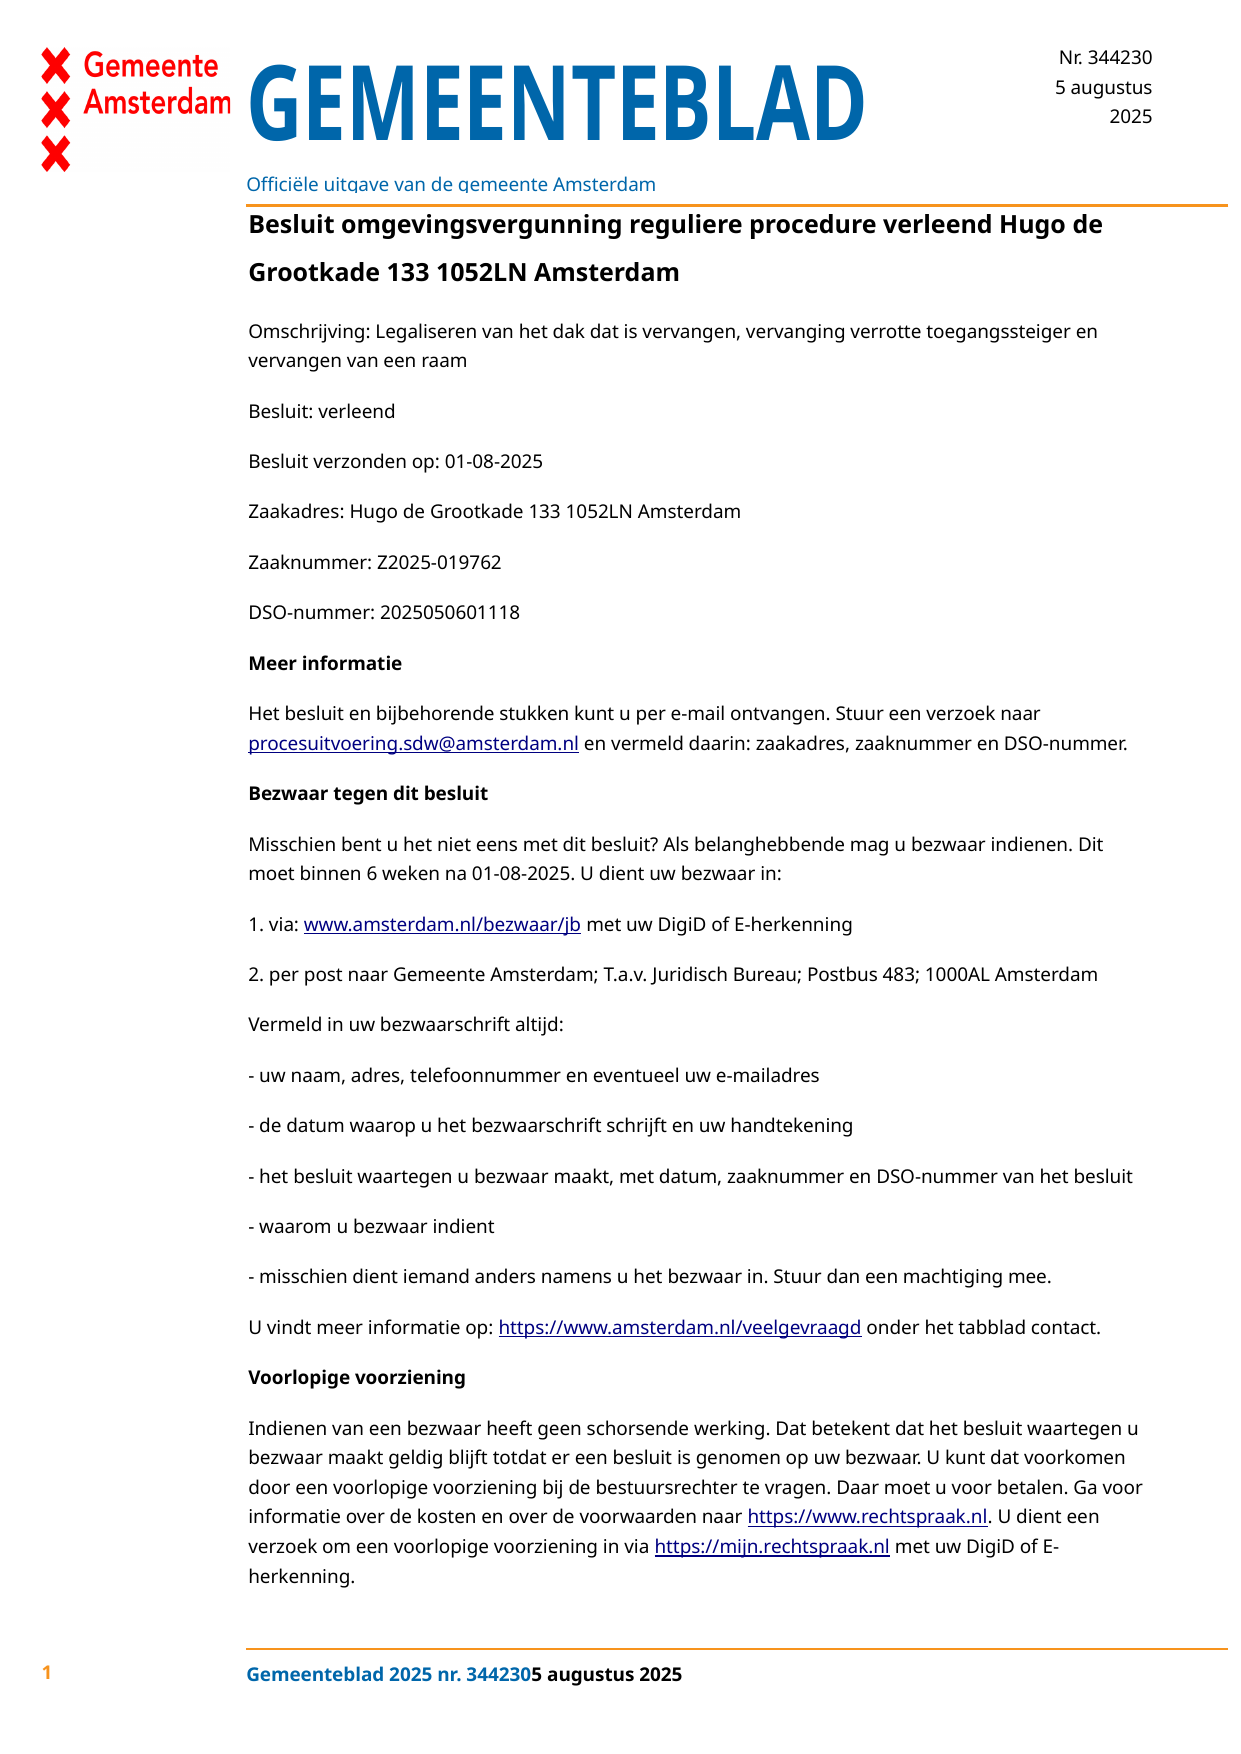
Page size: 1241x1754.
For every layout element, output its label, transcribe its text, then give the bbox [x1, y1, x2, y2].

text Misschien bent u het niet eens met dit besluit? Als belanghebbende mag u bezwaar indienen. Dit moet binnen 6 weken na 01-08-2025. U dient uw bezwaar in: [248, 831, 1152, 886]
text Besluit verzonden op: 01-08-2025 [248, 448, 1152, 474]
text - de datum waarop u het bezwaarschrift schrijft en uw handtekening [248, 1112, 1152, 1138]
text Indienen van een bezwaar heeft geen schorsende werking. Dat betekent dat het besluit waartegen u bezwaar maakt geldig blijft totdat er een besluit is genomen op uw bezwaar. U kunt dat voorkomen door een voorlopige voorziening bij de bestuursrechter te vragen. Daar moet u voor betalen. Ga voor informatie over de kosten en over de voorwaarden naar https://www.rechtspraak.nl. U dient een verzoek om een voorlopige voorziening in via https://mijn.rechtspraak.nl met uw DigiD of E-herkenning. [248, 1415, 1152, 1589]
text Meer informatie [248, 650, 1152, 676]
text - waarom u bezwaar indient [248, 1213, 1152, 1239]
text - uw naam, adres, telefoonnummer en eventueel uw e-mailadres [248, 1062, 1152, 1088]
text 2. per post naar Gemeente Amsterdam; T.a.v. Juridisch Bureau; Postbus 483; 1000AL Amsterdam [248, 961, 1152, 987]
text Zaaknummer: Z2025-019762 [248, 549, 1152, 575]
text Besluit: verleend [248, 398, 1152, 424]
text U vindt meer informatie op: https://www.amsterdam.nl/veelgevraagd onder het tabblad contact. [248, 1314, 1152, 1340]
text Vermeld in uw bezwaarschrift altijd: [248, 1012, 1152, 1037]
text Bezwaar tegen dit besluit [248, 780, 1152, 806]
text DSO-nummer: 2025050601118 [248, 599, 1152, 625]
text - het besluit waartegen u bezwaar maakt, met datum, zaaknummer en DSO-nummer van het besluit [248, 1163, 1152, 1189]
text - misschien dient iemand anders namens u het bezwaar in. Stuur dan een machtiging mee. [248, 1264, 1152, 1289]
text Zaakadres: Hugo de Grootkade 133 1052LN Amsterdam [248, 499, 1152, 524]
text Omschrijving: Legaliseren van het dak dat is vervangen, vervanging verrotte toegangssteiger en vervangen van een raam [248, 318, 1152, 373]
text 1. via: www.amsterdam.nl/bezwaar/jb met uw DigiD of E-herkenning [248, 911, 1152, 937]
text Besluit omgevingsvergunning reguliere procedure verleend Hugo de Grootkade 133 1052LN Amsterdam [248, 207, 1152, 288]
text Het besluit en bijbehorende stukken kunt u per e-mail ontvangen. Stuur een verzoek naar procesuitvoering.sdw@amsterdam.nl en vermeld daarin: zaakadres, zaaknummer en DSO-nummer. [248, 700, 1152, 756]
picture [41, 47, 231, 172]
text Voorlopige voorziening [248, 1364, 1152, 1390]
